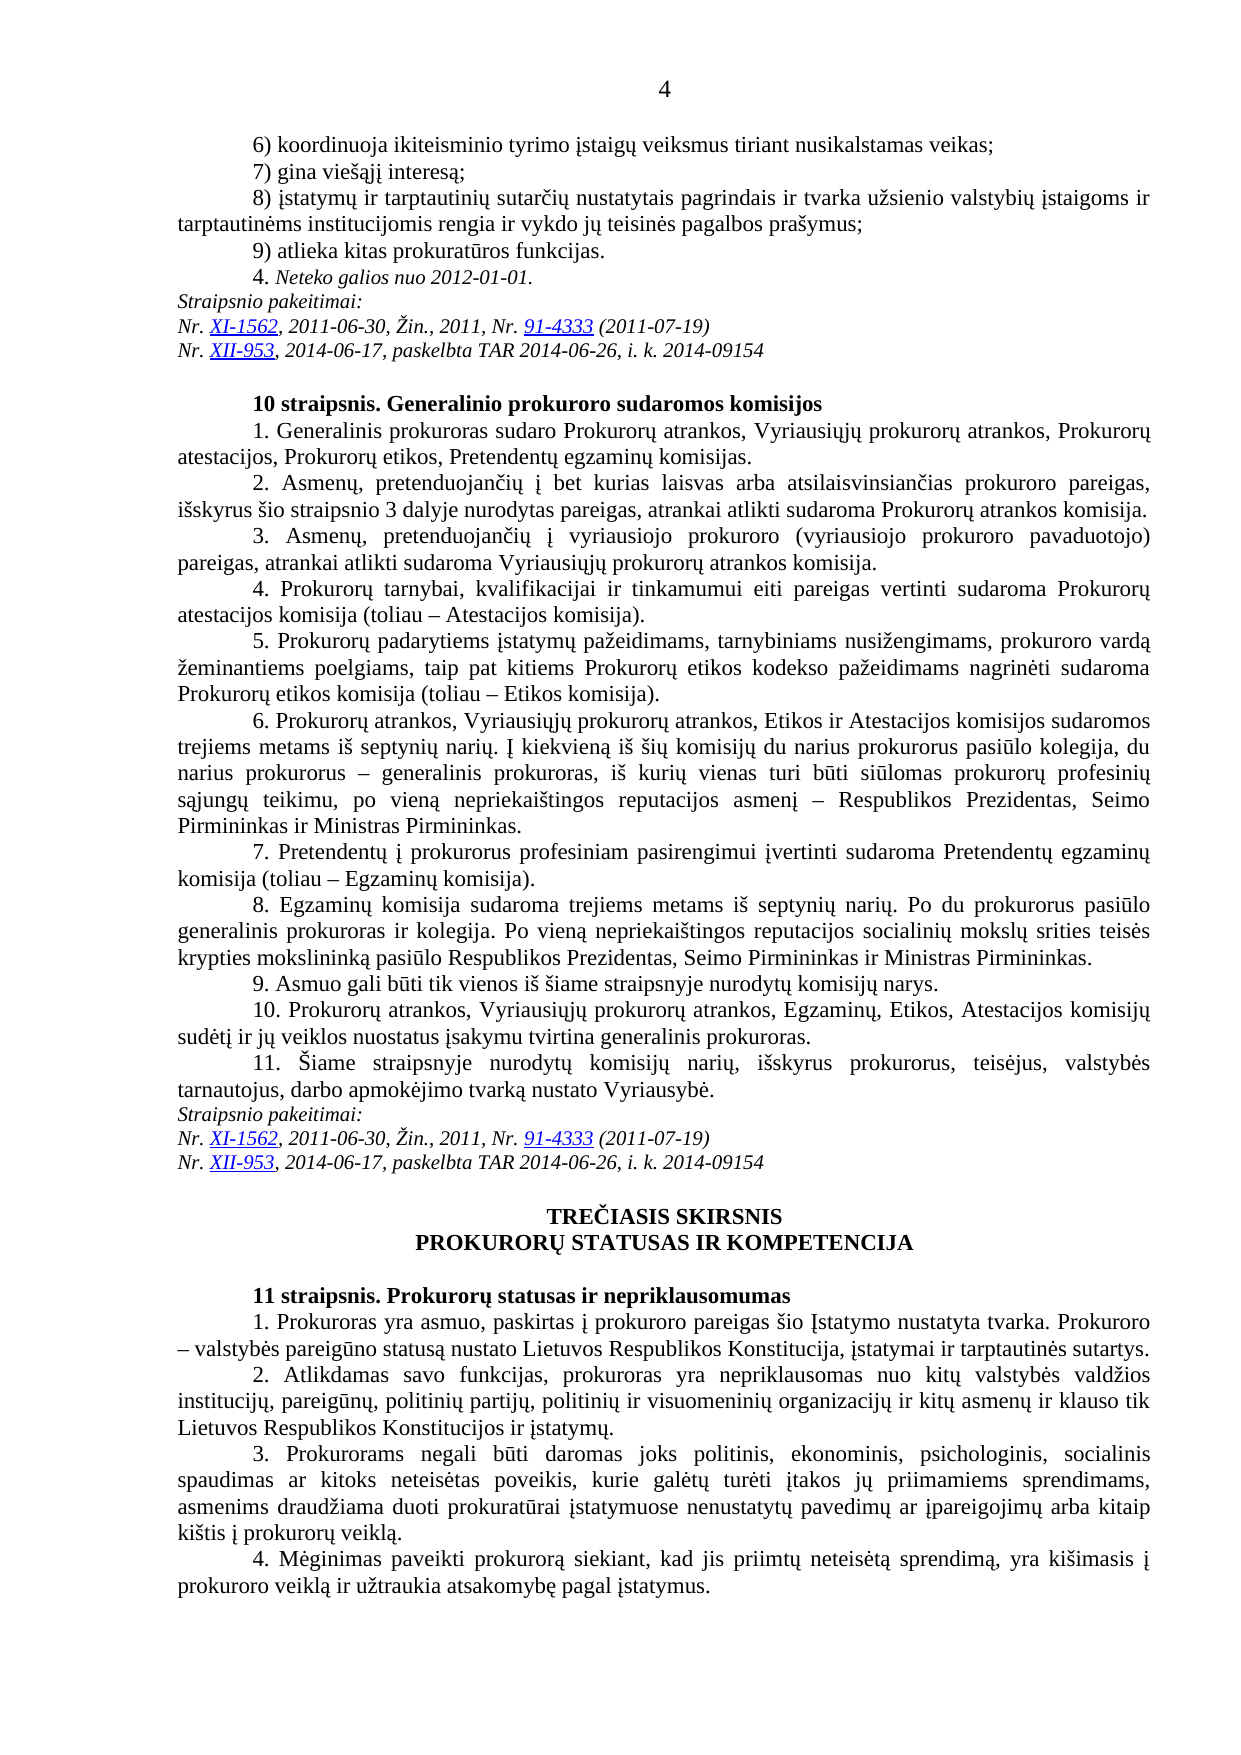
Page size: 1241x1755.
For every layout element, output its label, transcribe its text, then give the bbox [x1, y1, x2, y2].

text 9. Asmuo gali būti tik vienos iš šiame straipsnyje nurodytų komisijų narys. [177, 970, 1152, 997]
text 1. Generalinis prokuroras sudaro Prokurorų atrankos, Vyriausiųjų prokurorų atrankos, Prokurorų atestacijos, Prokurorų etikos, Pretendentų egzaminų komisijas. [177, 417, 1152, 469]
text 9) atlieka kitas prokuratūros funkcijas. [177, 237, 1152, 263]
text PROKURORŲ statusas ir kompetencija [177, 1229, 1152, 1256]
text Nr. XI-1562, 2011-06-30, Žin., 2011, Nr. 91-4333 (2011-07-19) [177, 313, 1152, 338]
text 8. Egzaminų komisija sudaroma trejiems metams iš septynių narių. Po du prokurorus pasiūlo generalinis prokuroras ir kolegija. Po vieną nepriekaištingos reputacijos socialinių mokslų srities teisės krypties mokslininką pasiūlo Respublikos Prezidentas, Seimo Pirmininkas ir Ministras Pirmininkas. [177, 891, 1152, 970]
text 2. Asmenų, pretenduojančių į bet kurias laisvas arba atsilaisvinsiančias prokuroro pareigas, išskyrus šio straipsnio 3 dalyje nurodytas pareigas, atrankai atlikti sudaroma Prokurorų atrankos komisija. [177, 469, 1152, 522]
text Nr. XII-953, 2014-06-17, paskelbta TAR 2014-06-26, i. k. 2014-09154 [177, 338, 1152, 362]
text 11 straipsnis. Prokurorų statusas ir nepriklausomumas [177, 1282, 1152, 1308]
text 3. Asmenų, pretenduojančių į vyriausiojo prokuroro (vyriausiojo prokuroro pavaduotojo) pareigas, atrankai atlikti sudaroma Vyriausiųjų prokurorų atrankos komisija. [177, 522, 1152, 575]
text 10 straipsnis. Generalinio prokuroro sudaromos komisijos [177, 390, 1152, 417]
text 7. Pretendentų į prokurorus profesiniam pasirengimui įvertinti sudaroma Pretendentų egzaminų komisija (toliau – Egzaminų komisija). [177, 838, 1152, 891]
text 5. Prokurorų padarytiems įstatymų pažeidimams, tarnybiniams nusižengimams, prokuroro vardą žeminantiems poelgiams, taip pat kitiems Prokurorų etikos kodekso pažeidimams nagrinėti sudaroma Prokurorų etikos komisija (toliau – Etikos komisija). [177, 628, 1152, 707]
text 8) įstatymų ir tarptautinių sutarčių nustatytais pagrindais ir tvarka užsienio valstybių įstaigoms ir tarptautinėms institucijomis rengia ir vykdo jų teisinės pagalbos prašymus; [177, 184, 1152, 237]
text 4. Neteko galios nuo 2012-01-01. [177, 263, 1152, 289]
text Straipsnio pakeitimai: [177, 1102, 1152, 1126]
text 4. Mėginimas paveikti prokurorą siekiant, kad jis priimtų neteisėtą sprendimą, yra kišimasis į prokuroro veiklą ir užtraukia atsakomybę pagal įstatymus. [177, 1546, 1152, 1598]
text 7) gina viešąjį interesą; [177, 158, 1152, 184]
text 11. Šiame straipsnyje nurodytų komisijų narių, išskyrus prokurorus, teisėjus, valstybės tarnautojus, darbo apmokėjimo tvarką nustato Vyriausybė. [177, 1049, 1152, 1102]
text Straipsnio pakeitimai: [177, 289, 1152, 313]
text 6. Prokurorų atrankos, Vyriausiųjų prokurorų atrankos, Etikos ir Atestacijos komisijos sudaromos trejiems metams iš septynių narių. Į kiekvieną iš šių komisijų du narius prokurorus pasiūlo kolegija, du narius prokurorus – generalinis prokuroras, iš kurių vienas turi būti siūlomas prokurorų profesinių sąjungų teikimu, po vieną nepriekaištingos reputacijos asmenį – Respublikos Prezidentas, Seimo Pirmininkas ir Ministras Pirmininkas. [177, 707, 1152, 838]
text Nr. XI-1562, 2011-06-30, Žin., 2011, Nr. 91-4333 (2011-07-19) [177, 1126, 1152, 1150]
text trečiasIS SKIRSNIS [177, 1203, 1152, 1229]
text 6) koordinuoja ikiteisminio tyrimo įstaigų veiksmus tiriant nusikalstamas veikas; [177, 131, 1152, 158]
text 1. Prokuroras yra asmuo, paskirtas į prokuroro pareigas šio Įstatymo nustatyta tvarka. Prokuroro – valstybės pareigūno statusą nustato Lietuvos Respublikos Konstitucija, įstatymai ir tarptautinės sutartys. [177, 1308, 1152, 1361]
text 2. Atlikdamas savo funkcijas, prokuroras yra nepriklausomas nuo kitų valstybės valdžios institucijų, pareigūnų, politinių partijų, politinių ir visuomeninių organizacijų ir kitų asmenų ir klauso tik Lietuvos Respublikos Konstitucijos ir įstatymų. [177, 1361, 1152, 1440]
text 3. Prokurorams negali būti daromas joks politinis, ekonominis, psichologinis, socialinis spaudimas ar kitoks neteisėtas poveikis, kurie galėtų turėti įtakos jų priimamiems sprendimams, asmenims draudžiama duoti prokuratūrai įstatymuose nenustatytų pavedimų ar įpareigojimų arba kitaip kištis į prokurorų veiklą. [177, 1440, 1152, 1546]
text 4. Prokurorų tarnybai, kvalifikacijai ir tinkamumui eiti pareigas vertinti sudaroma Prokurorų atestacijos komisija (toliau – Atestacijos komisija). [177, 575, 1152, 628]
text 10. Prokurorų atrankos, Vyriausiųjų prokurorų atrankos, Egzaminų, Etikos, Atestacijos komisijų sudėtį ir jų veiklos nuostatus įsakymu tvirtina generalinis prokuroras. [177, 997, 1152, 1049]
text Nr. XII-953, 2014-06-17, paskelbta TAR 2014-06-26, i. k. 2014-09154 [177, 1150, 1152, 1174]
